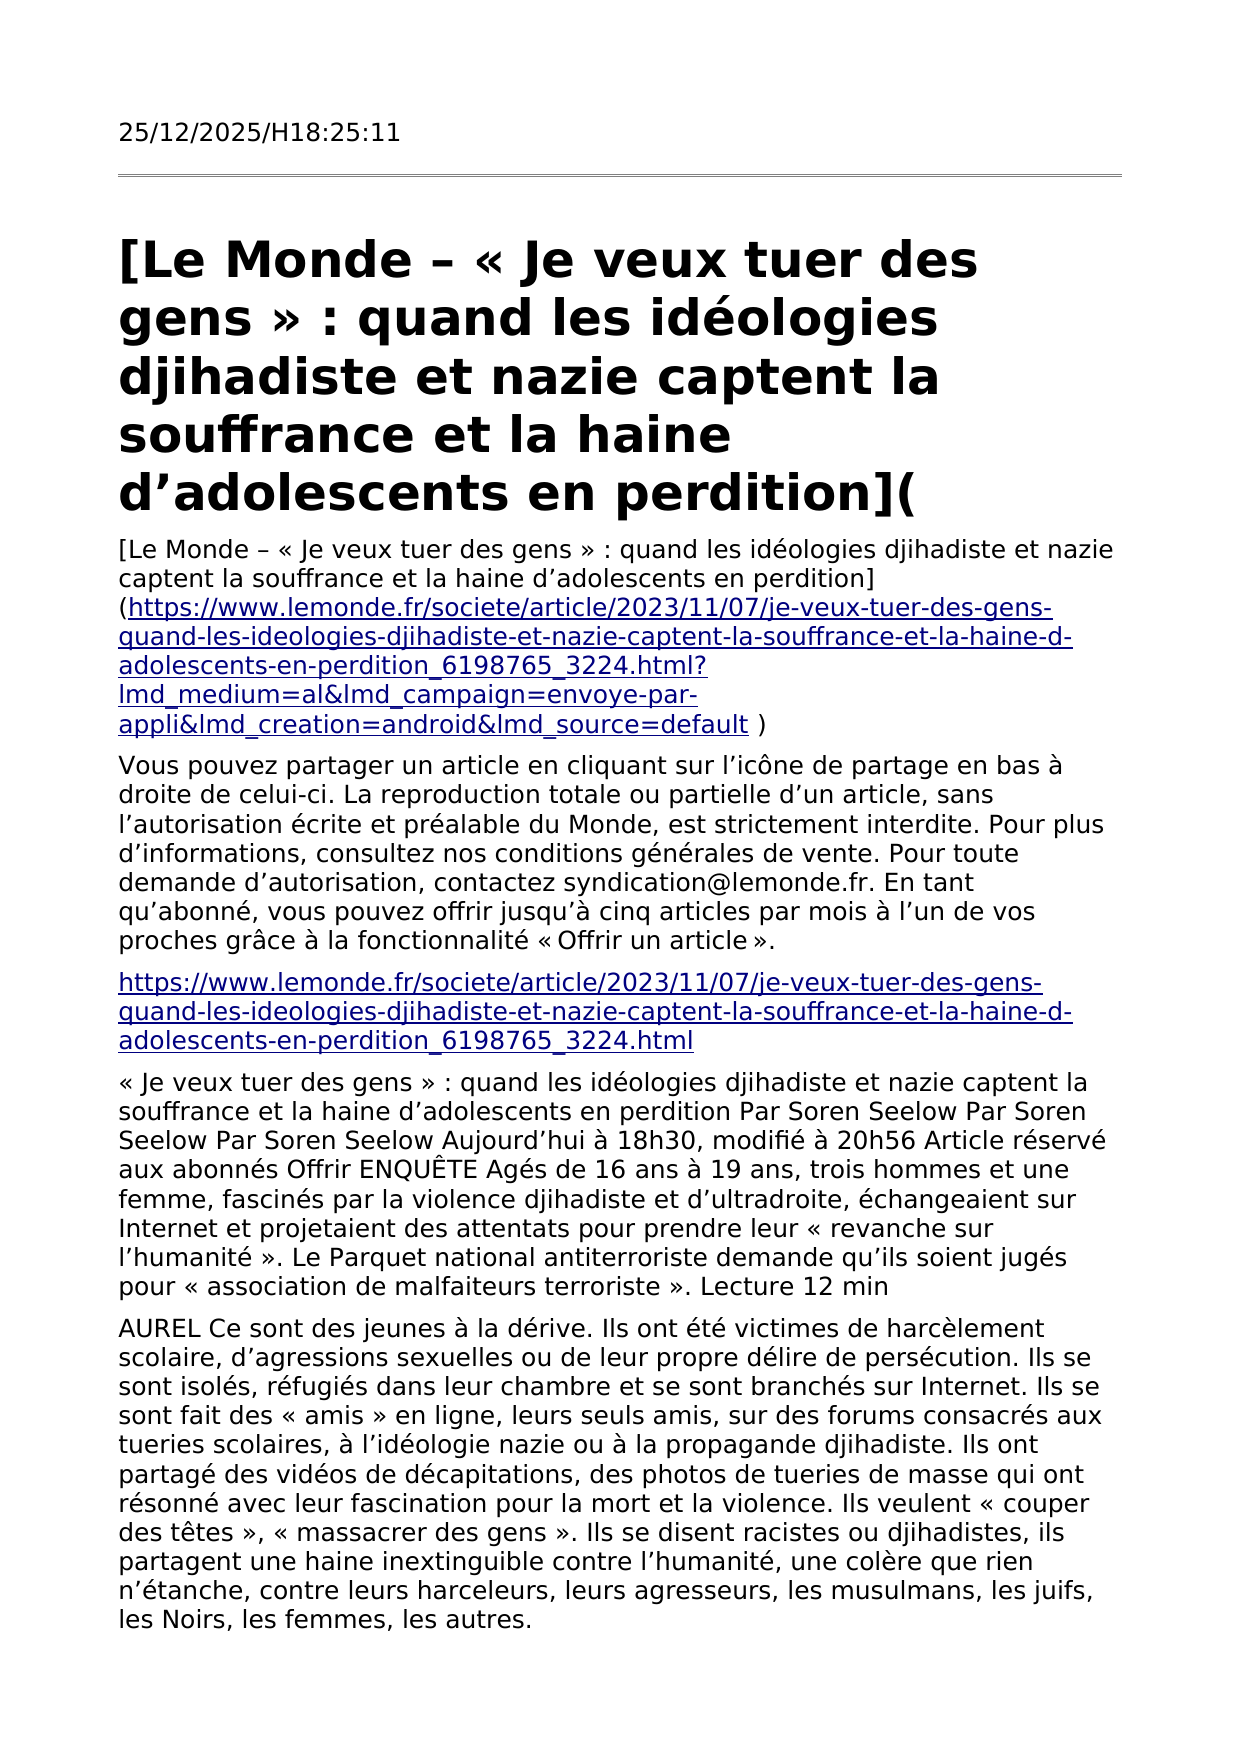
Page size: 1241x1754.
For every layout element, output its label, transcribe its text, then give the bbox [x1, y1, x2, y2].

text « Je veux tuer des gens » : quand les idéologies djihadiste et nazie captent la souffrance et la haine d’adolescents en perdition Par Soren Seelow Par Soren Seelow Par Soren Seelow Aujourd’hui à 18h30, modifié à 20h56 Article réservé aux abonnés Offrir ENQUÊTE Agés de 16 ans à 19 ans, trois hommes et une femme, fascinés par la violence djihadiste et d’ultradroite, échangeaient sur Internet et projetaient des attentats pour prendre leur « revanche sur l’humanité ». Le Parquet national antiterroriste demande qu’ils soient jugés pour « association de malfaiteurs terroriste ». Lecture 12 min [118, 1068, 1122, 1301]
text [Le Monde – « Je veux tuer des gens » : quand les idéologies djihadiste et nazie captent la souffrance et la haine d’adolescents en perdition](https://www.lemonde.fr/societe/article/2023/11/07/je-veux-tuer-des-gens-quand-les-ideologies-djihadiste-et-nazie-captent-la-souffrance-et-la-haine-d-adolescents-en-perdition_6198765_3224.html?lmd_medium=al&lmd_campaign=envoye-par-appli&lmd_creation=android&lmd_source=default ) [118, 535, 1122, 739]
text 25/12/2025/H18:25:11 [118, 118, 1122, 147]
text https://www.lemonde.fr/societe/article/2023/11/07/je-veux-tuer-des-gens-quand-les-ideologies-djihadiste-et-nazie-captent-la-souffrance-et-la-haine-d-adolescents-en-perdition_6198765_3224.html [118, 968, 1122, 1056]
subtitle [Le Monde – « Je veux tuer des gens » : quand les idéologies djihadiste et nazie captent la souffrance et la haine d’adolescents en perdition]( [118, 231, 1122, 522]
text Vous pouvez partager un article en cliquant sur l’icône de partage en bas à droite de celui-ci. La reproduction totale ou partielle d’un article, sans l’autorisation écrite et préalable du Monde, est strictement interdite. Pour plus d’informations, consultez nos conditions générales de vente. Pour toute demande d’autorisation, contactez syndication@lemonde.fr. En tant qu’abonné, vous pouvez offrir jusqu’à cinq articles par mois à l’un de vos proches grâce à la fonctionnalité « Offrir un article ». [118, 751, 1122, 956]
text AUREL Ce sont des jeunes à la dérive. Ils ont été victimes de harcèlement scolaire, d’agressions sexuelles ou de leur propre délire de persécution. Ils se sont isolés, réfugiés dans leur chambre et se sont branchés sur Internet. Ils se sont fait des « amis » en ligne, leurs seuls amis, sur des forums consacrés aux tueries scolaires, à l’idéologie nazie ou à la propagande djihadiste. Ils ont partagé des vidéos de décapitations, des photos de tueries de masse qui ont résonné avec leur fascination pour la mort et la violence. Ils veulent « couper des têtes », « massacrer des gens ». Ils se disent racistes ou djihadistes, ils partagent une haine inextinguible contre l’humanité, une colère que rien n’étanche, contre leurs harceleurs, leurs agresseurs, les musulmans, les juifs, les Noirs, les femmes, les autres. [118, 1314, 1122, 1635]
